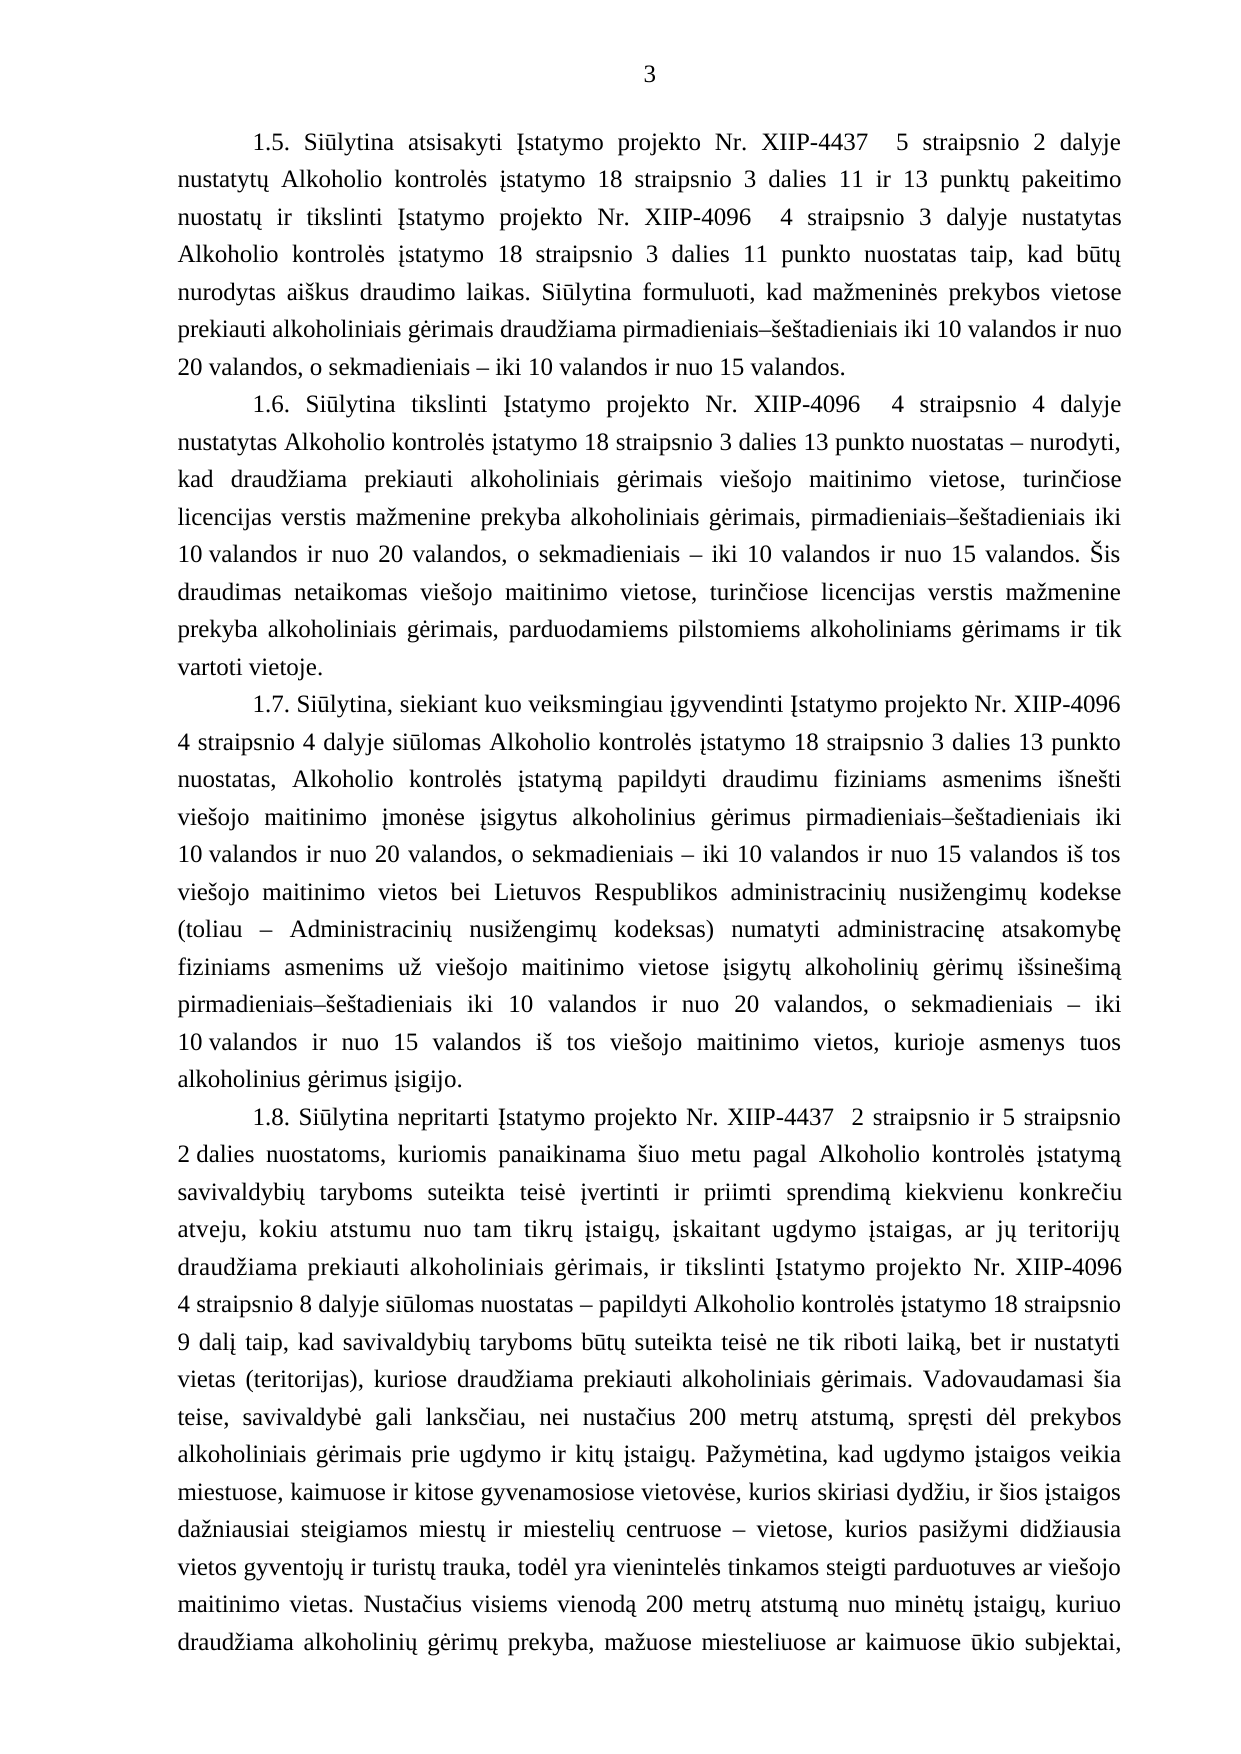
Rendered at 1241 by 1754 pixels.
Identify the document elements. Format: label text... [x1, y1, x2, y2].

text 1.7. Siūlytina, siekiant kuo veiksmingiau įgyvendinti Įstatymo projekto Nr. XIIP-4096 4 straipsnio 4 dalyje siūlomas Alkoholio kontrolės įstatymo 18 straipsnio 3 dalies 13 punkto nuostatas, Alkoholio kontrolės įstatymą papildyti draudimu fiziniams asmenims išnešti viešojo maitinimo įmonėse įsigytus alkoholinius gėrimus pirmadieniais–šeštadieniais iki 10 valandos ir nuo 20 valandos, o sekmadieniais – iki 10 valandos ir nuo 15 valandos iš tos viešojo maitinimo vietos bei Lietuvos Respublikos administracinių nusižengimų kodekse (toliau – Administracinių nusižengimų kodeksas) numatyti administracinę atsakomybę fiziniams asmenims už viešojo maitinimo vietose įsigytų alkoholinių gėrimų išsinešimą pirmadieniais–šeštadieniais iki 10 valandos ir nuo 20 valandos, o sekmadieniais – iki 10 valandos ir nuo 15 valandos iš tos viešojo maitinimo vietos, kurioje asmenys tuos alkoholinius gėrimus įsigijo. [177, 681, 1122, 1093]
text 1.5. Siūlytina atsisakyti Įstatymo projekto Nr. XIIP-4437 5 straipsnio 2 dalyje nustatytų Alkoholio kontrolės įstatymo 18 straipsnio 3 dalies 11 ir 13 punktų pakeitimo nuostatų ir tikslinti Įstatymo projekto Nr. XIIP-4096 4 straipsnio 3 dalyje nustatytas Alkoholio kontrolės įstatymo 18 straipsnio 3 dalies 11 punkto nuostatas taip, kad būtų nurodytas aiškus draudimo laikas. Siūlytina formuluoti, kad mažmeninės prekybos vietose prekiauti alkoholiniais gėrimais draudžiama pirmadieniais–šeštadieniais iki 10 valandos ir nuo 20 valandos, o sekmadieniais – iki 10 valandos ir nuo 15 valandos. [177, 118, 1122, 381]
text 1.6. Siūlytina tikslinti Įstatymo projekto Nr. XIIP-4096 4 straipsnio 4 dalyje nustatytas Alkoholio kontrolės įstatymo 18 straipsnio 3 dalies 13 punkto nuostatas – nurodyti, kad draudžiama prekiauti alkoholiniais gėrimais viešojo maitinimo vietose, turinčiose licencijas verstis mažmenine prekyba alkoholiniais gėrimais, pirmadieniais–šeštadieniais iki 10 valandos ir nuo 20 valandos, o sekmadieniais – iki 10 valandos ir nuo 15 valandos. Šis draudimas netaikomas viešojo maitinimo vietose, turinčiose licencijas verstis mažmenine prekyba alkoholiniais gėrimais, parduodamiems pilstomiems alkoholiniams gėrimams ir tik vartoti vietoje. [177, 381, 1122, 681]
text 1.8. Siūlytina nepritarti Įstatymo projekto Nr. XIIP-4437 2 straipsnio ir 5 straipsnio 2 dalies nuostatoms, kuriomis panaikinama šiuo metu pagal Alkoholio kontrolės įstatymą savivaldybių taryboms suteikta teisė įvertinti ir priimti sprendimą kiekvienu konkrečiu atveju, kokiu atstumu nuo tam tikrų įstaigų, įskaitant ugdymo įstaigas, ar jų teritorijų draudžiama prekiauti alkoholiniais gėrimais, ir tikslinti Įstatymo projekto Nr. XIIP-4096 4 straipsnio 8 dalyje siūlomas nuostatas – papildyti Alkoholio kontrolės įstatymo 18 straipsnio 9 dalį taip, kad savivaldybių taryboms būtų suteikta teisė ne tik riboti laiką, bet ir nustatyti vietas (teritorijas), kuriose draudžiama prekiauti alkoholiniais gėrimais. Vadovaudamasi šia teise, savivaldybė gali lanksčiau, nei nustačius 200 metrų atstumą, spręsti dėl prekybos alkoholiniais gėrimais prie ugdymo ir kitų įstaigų. Pažymėtina, kad ugdymo įstaigos veikia miestuose, kaimuose ir kitose gyvenamosiose vietovėse, kurios skiriasi dydžiu, ir šios įstaigos dažniausiai steigiamos miestų ir miestelių centruose – vietose, kurios pasižymi didžiausia vietos gyventojų ir turistų trauka, todėl yra vienintelės tinkamos steigti parduotuves ar viešojo maitinimo vietas. Nustačius visiems vienodą 200 metrų atstumą nuo minėtų įstaigų, kuriuo draudžiama alkoholinių gėrimų prekyba, mažuose miesteliuose ar kaimuose ūkio subjektai, [177, 1093, 1122, 1656]
